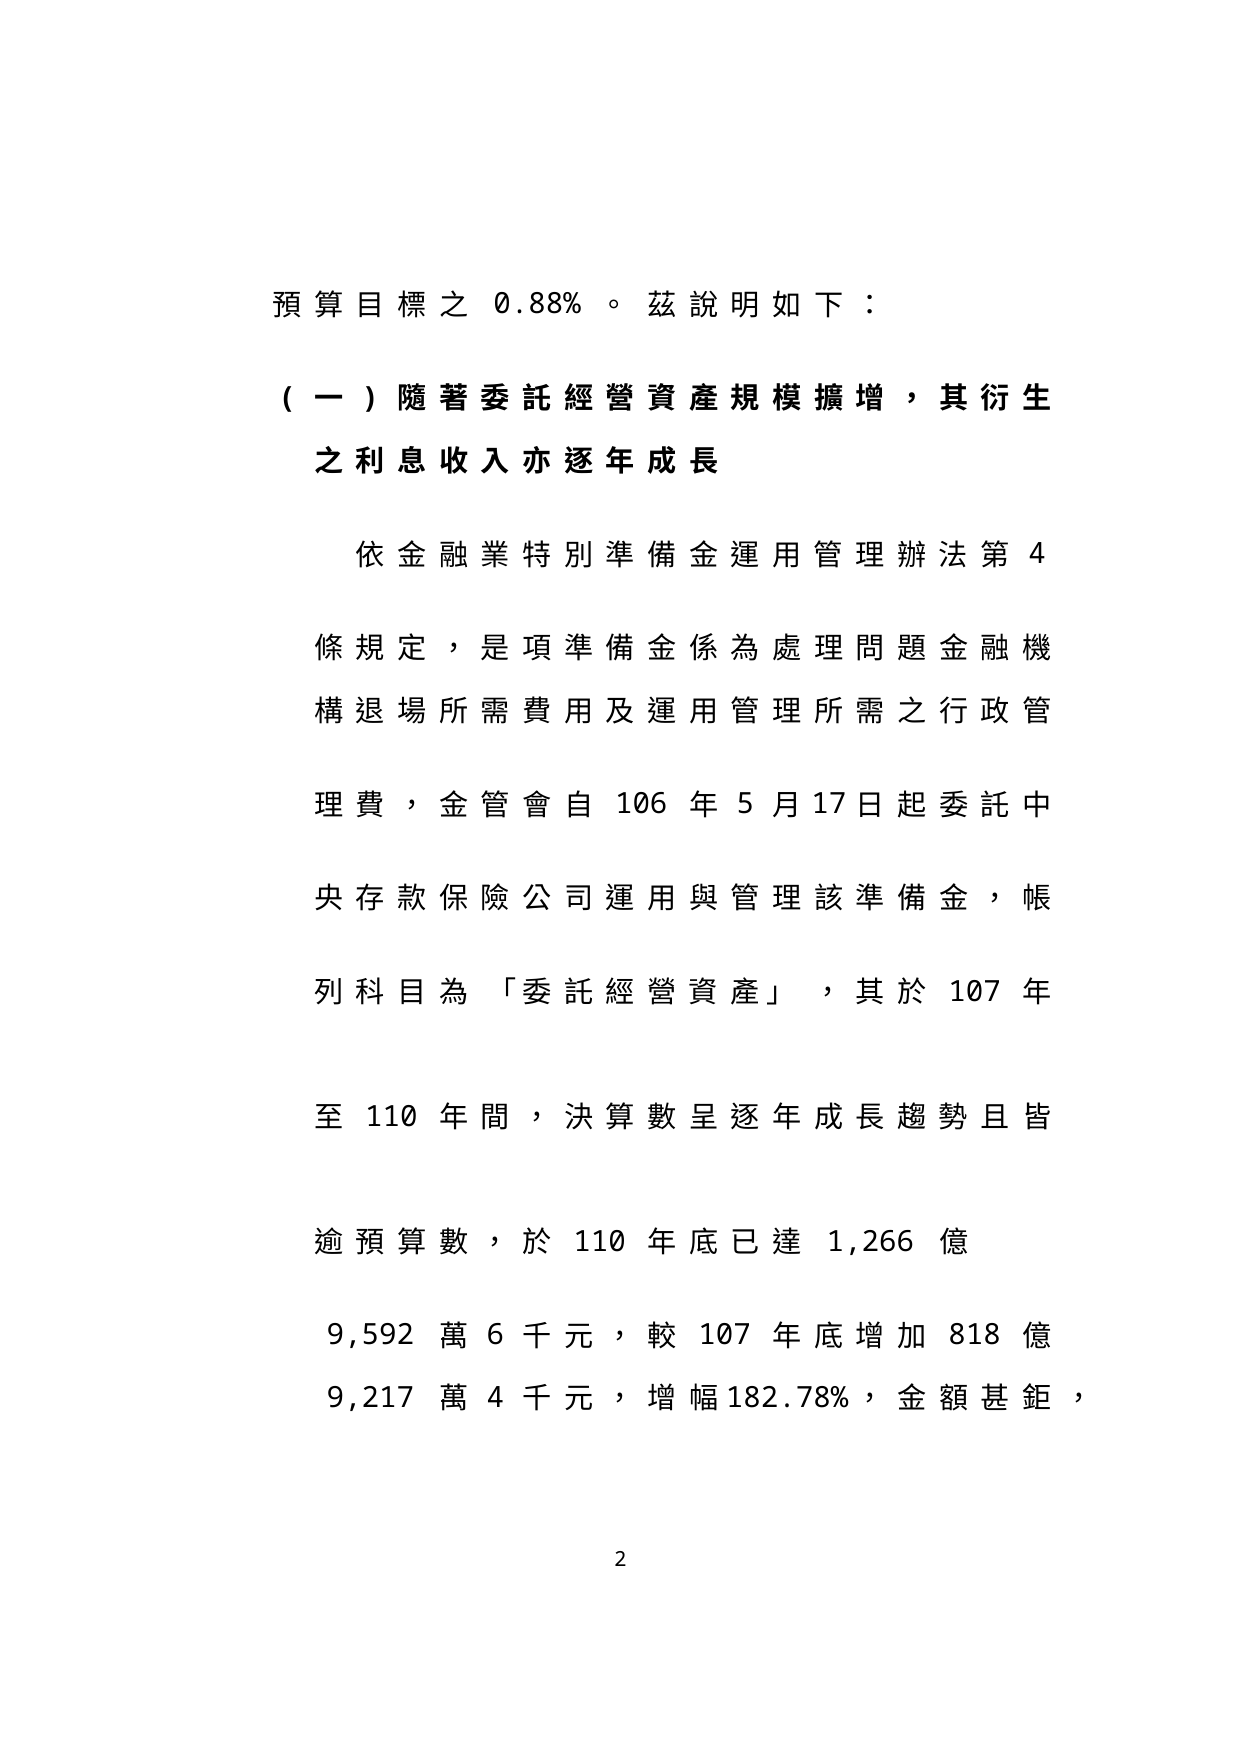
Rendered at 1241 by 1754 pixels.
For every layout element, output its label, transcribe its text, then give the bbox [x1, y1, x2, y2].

text 預算目標之0.88%。茲說明如下： [242, 229, 1058, 354]
text (一)隨著委託經營資產規模擴增，其衍生之利息收入亦逐年成長 [242, 354, 1058, 479]
text 依金融業特別準備金運用管理辦法第4條規定，是項準備金係為處理問題金融機構退場所需費用及運用管理所需之行政管理費，金管會自106年5月17日起委託中央存款保險公司運用與管理該準備金，帳列科目為「委託經營資產」，其於107年至110年間，決算數呈逐年成長趨勢且皆逾預算數，於110年底已達1,266億9,592萬6千元，較107年底增加818億9,217萬4千元，增幅182.78%，金額甚鉅，而其衍生之利息收入於110年決算數達9億4,902萬1千元，預算達成率為100.75%，亦呈逐年成長趨勢(詳表1)。 [271, 479, 1058, 1417]
